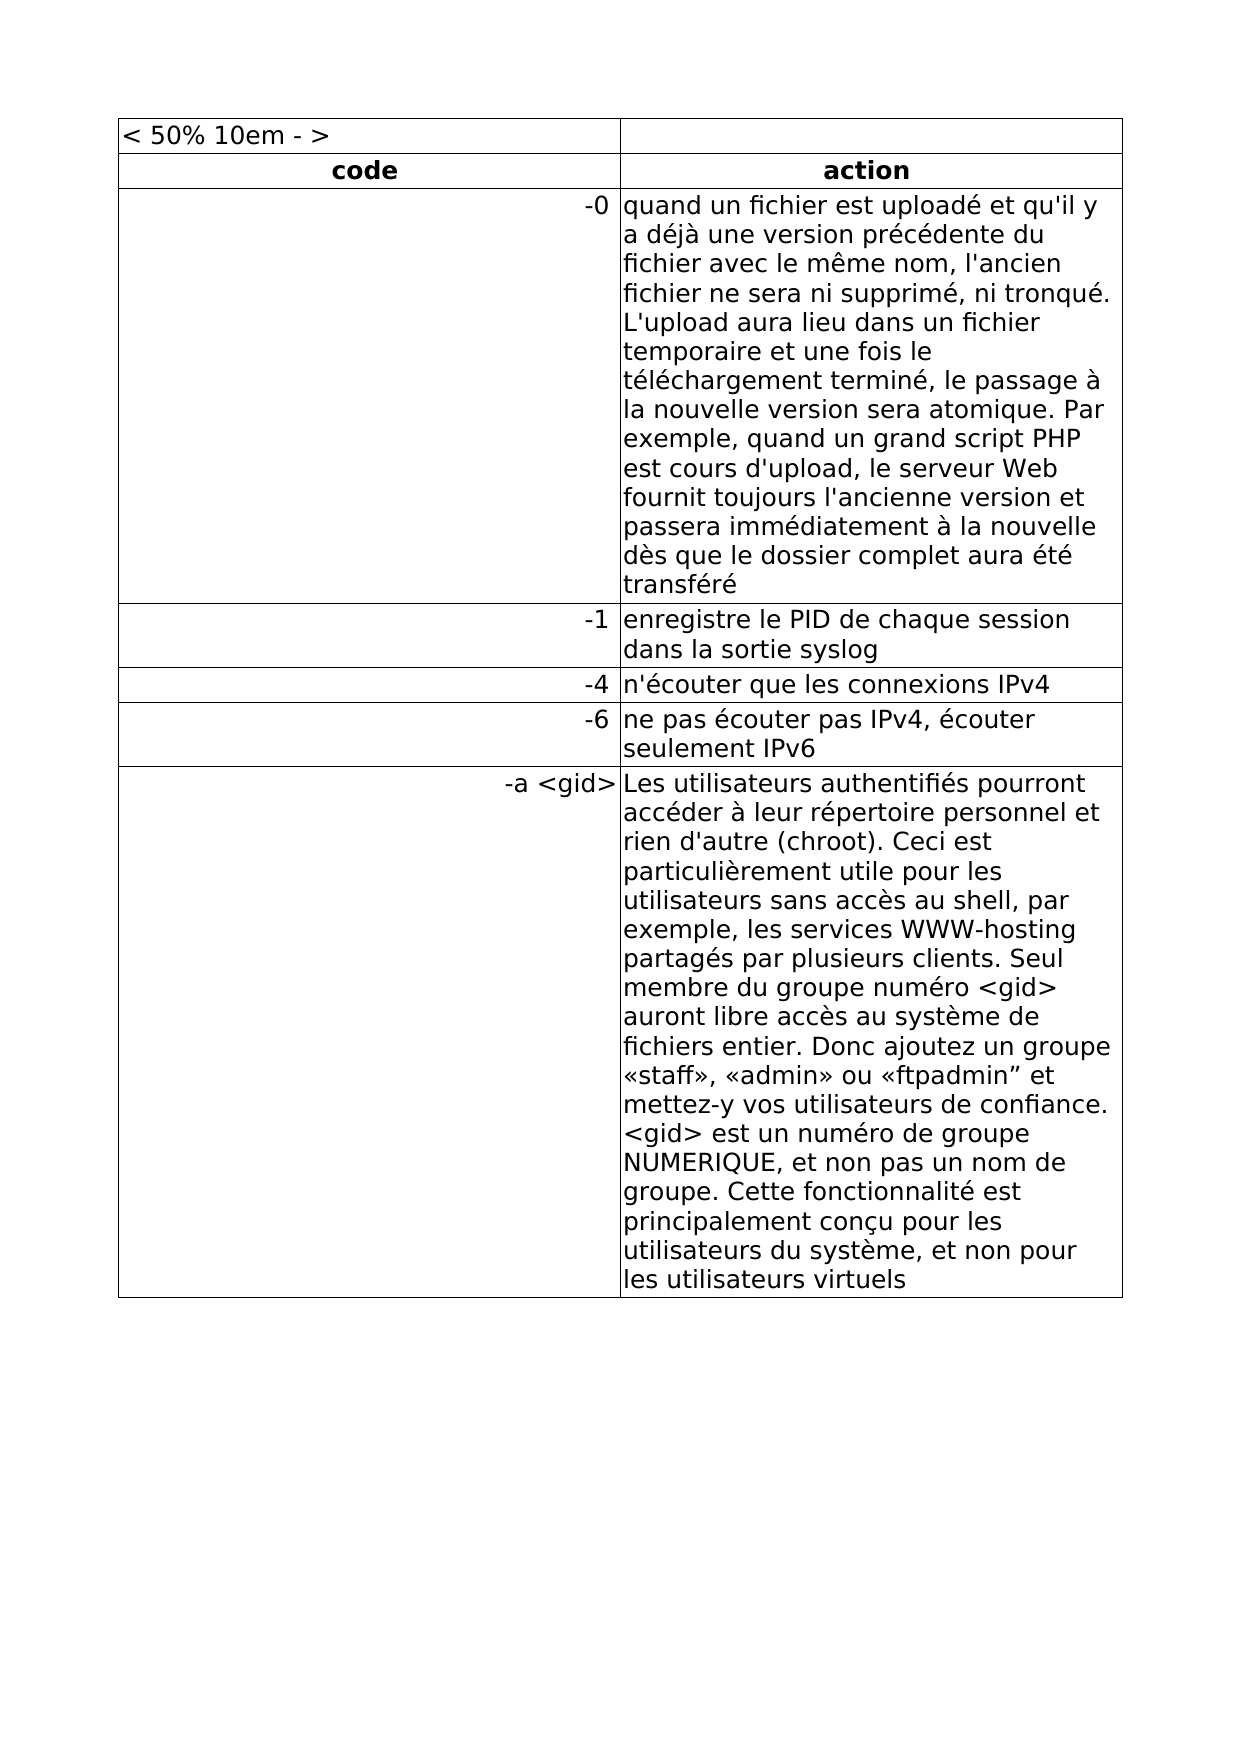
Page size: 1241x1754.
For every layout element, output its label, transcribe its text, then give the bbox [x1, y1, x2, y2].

table_cell -4 [119, 668, 620, 702]
table_cell quand un fichier est uploadé et qu'il y a déjà une version précédente du fichier avec le même nom, l'ancien fichier ne sera ni supprimé, ni tronqué. L'upload aura lieu dans un fichier temporaire et une fois le téléchargement terminé, le passage à la nouvelle version sera atomique. Par exemple, quand un grand script PHP est cours d'upload, le serveur Web fournit toujours l'ancienne version et passera immédiatement à la nouvelle dès que le dossier complet aura été transféré [621, 189, 1122, 603]
table_cell -0 [119, 189, 620, 603]
table_header [621, 119, 1122, 153]
table_header < 50% 10em - > [119, 119, 620, 153]
table_cell action [621, 154, 1122, 188]
table_cell enregistre le PID de chaque session dans la sortie syslog [621, 604, 1122, 667]
table_cell ne pas écouter pas IPv4, écouter seulement IPv6 [621, 703, 1122, 766]
table_cell n'écouter que les connexions IPv4 [621, 668, 1122, 702]
table_cell -1 [119, 604, 620, 667]
table_cell code [119, 154, 620, 188]
table_cell -6 [119, 703, 620, 766]
table_cell Les utilisateurs authentifiés pourront accéder à leur répertoire personnel et rien d'autre (chroot). Ceci est particulièrement utile pour les utilisateurs sans accès au shell, par exemple, les services WWW-hosting partagés par plusieurs clients. Seul membre du groupe numéro <gid> auront libre accès au système de fichiers entier. Donc ajoutez un groupe «staff», «admin» ou «ftpadmin” et mettez-y vos utilisateurs de confiance. <gid> est un numéro de groupe NUMERIQUE, et non pas un nom de groupe. Cette fonctionnalité est principalement conçu pour les utilisateurs du système, et non pour les utilisateurs virtuels [621, 767, 1122, 1297]
table_cell -a <gid> [119, 767, 620, 1297]
